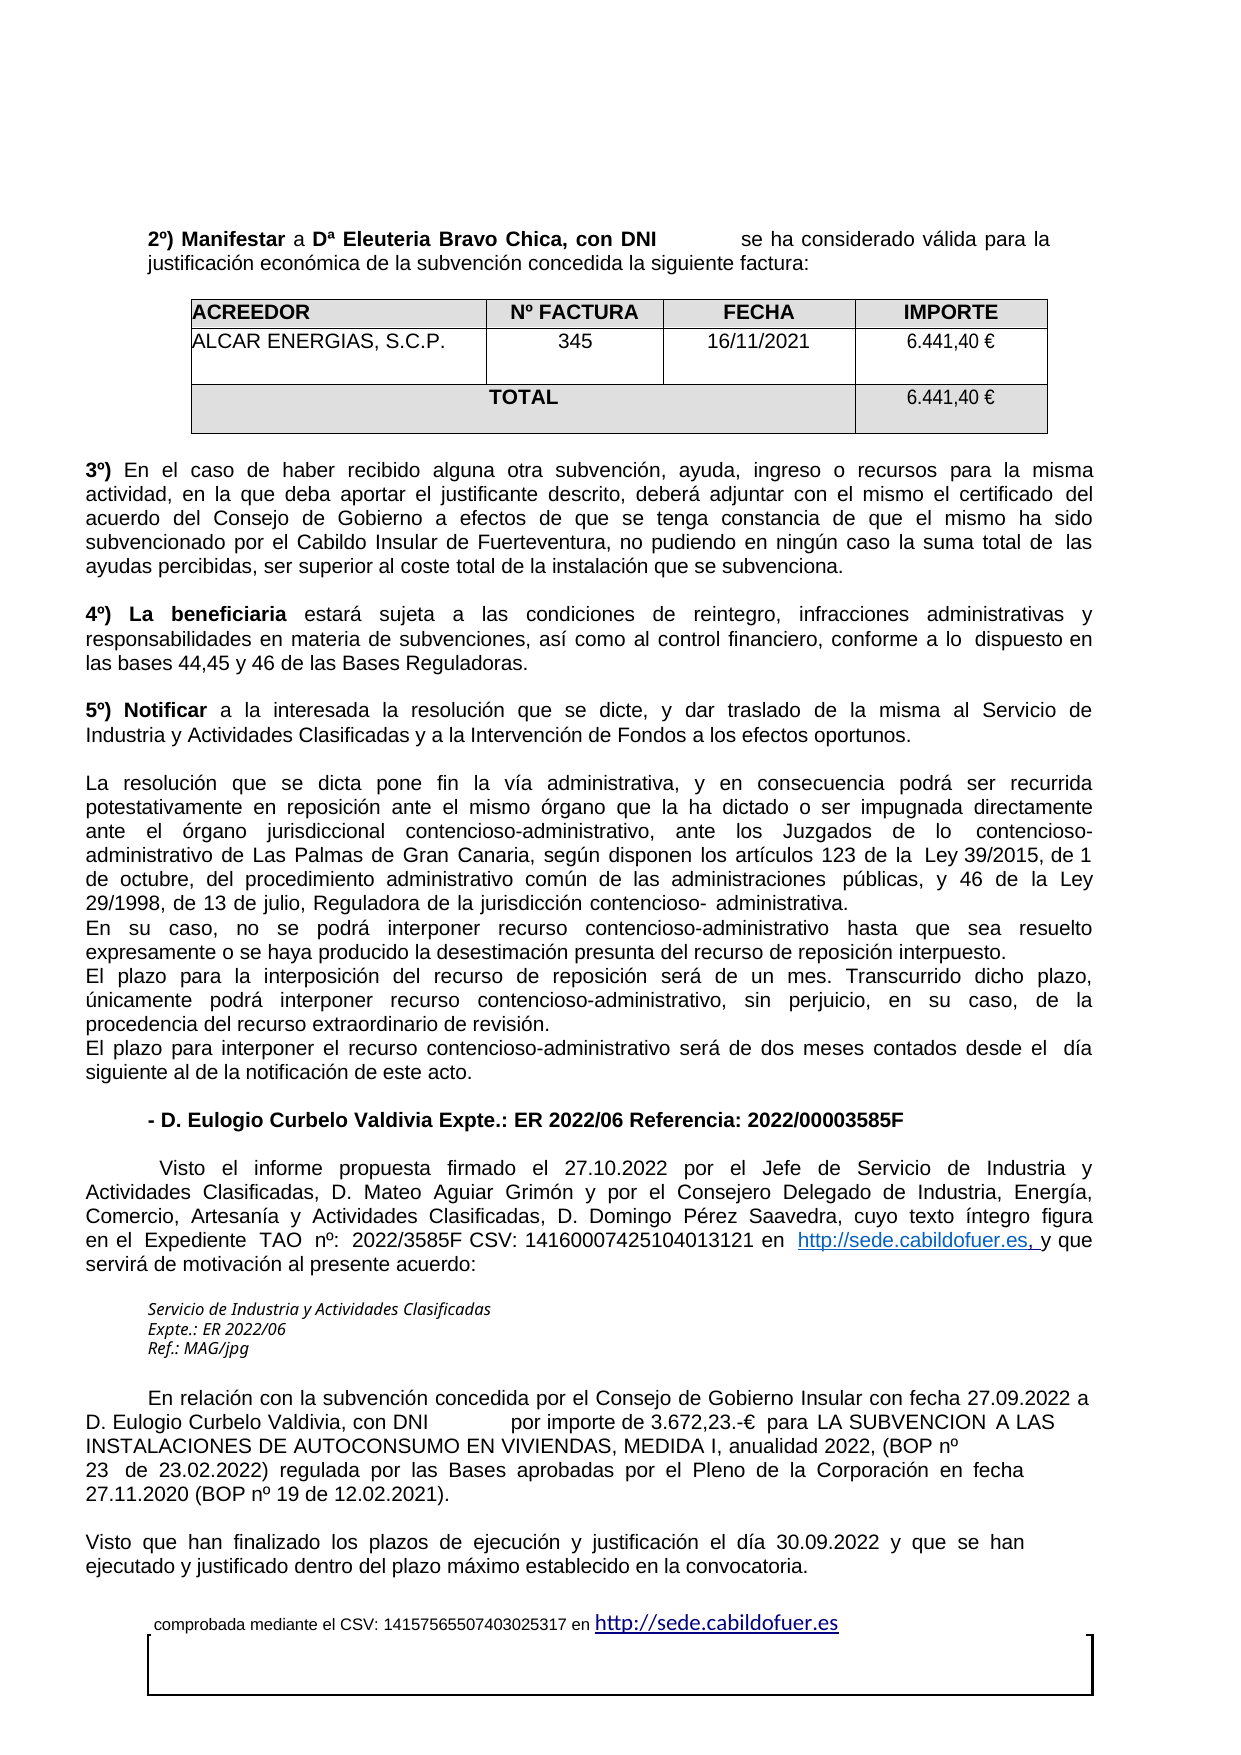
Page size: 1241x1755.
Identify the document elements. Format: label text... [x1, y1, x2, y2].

text 5º) Notificar a la interesada la resolución que se dicte, y dar traslado de la misma al Servicio de Industria y Actividades Clasificadas y a la Intervención de Fondos a los efectos oportunos. [85, 698, 1093, 746]
table_cell 345 [487, 329, 663, 383]
text 23 de 23.02.2022) regulada por las Bases aprobadas por el Pleno de la Corporación en fecha 27.11.2020 (BOP nº 19 de 12.02.2021). [85, 1458, 1093, 1506]
text El plazo para interponer el recurso contencioso-administrativo será de dos meses contados desde el día siguiente al de la notificación de este acto. [85, 1036, 1093, 1084]
text En relación con la subvención concedida por el Consejo de Gobierno Insular con fecha 27.09.2022 a [148, 1386, 1107, 1410]
table_header FECHA [664, 300, 855, 327]
subtitle - D. Eulogio Curbelo Valdivia Expte.: ER 2022/06 Referencia: 2022/00003585F [148, 1108, 1107, 1132]
text En su caso, no se podrá interponer recurso contencioso-administrativo hasta que sea resuelto expresamente o se haya producido la desestimación presunta del recurso de reposición interpuesto. [85, 915, 1093, 963]
table_cell 16/11/2021 [664, 329, 855, 383]
table_cell ALCAR ENERGIAS, S.C.P. [192, 329, 486, 383]
table_cell TOTAL [192, 385, 855, 433]
text Servicio de Industria y Actividades Clasificadas Expte.: ER 2022/06 [148, 1300, 544, 1339]
text D. Eulogio Curbelo Valdivia, con DNI por importe de 3.672,23.-€ para LA SUBVENCION A LAS INSTALACIONES DE AUTOCONSUMO EN VIVIENDAS, MEDIDA I, anualidad 2022, (BOP nº [85, 1410, 1093, 1458]
text 4º) La beneficiaria estará sujeta a las condiciones de reintegro, infracciones administrativas y responsabilidades en materia de subvenciones, así como al control financiero, conforme a lo dispuesto en las bases 44,45 y 46 de las Bases Reguladoras. [85, 602, 1093, 674]
text Visto el informe propuesta firmado el 27.10.2022 por el Jefe de Servicio de Industria y Actividades Clasificadas, D. Mateo Aguiar Grimón y por el Consejero Delegado de Industria, Energía, Comercio, Artesanía y Actividades Clasificadas, D. Domingo Pérez Saavedra, cuyo texto íntegro figura en el Expediente TAO nº: 2022/3585F CSV: 14160007425104013121 en http://sede.cabildofuer.es, y que servirá de motivación al presente acuerdo: [85, 1156, 1093, 1276]
table_header IMPORTE [856, 300, 1047, 327]
table_header ACREEDOR [192, 300, 486, 327]
text Visto que han finalizado los plazos de ejecución y justificación el día 30.09.2022 y que se han ejecutado y justificado dentro del plazo máximo establecido en la convocatoria. [85, 1530, 1093, 1578]
text Ref.: MAG/jpg [148, 1339, 1107, 1358]
table_cell 6.441,40 € [856, 329, 1047, 383]
text La resolución que se dicta pone fin la vía administrativa, y en consecuencia podrá ser recurrida potestativamente en reposición ante el mismo órgano que la ha dictado o ser impugnada directamente ante el órgano jurisdiccional contencioso-administrativo, ante los Juzgados de lo contencioso-administrativo de Las Palmas de Gran Canaria, según disponen los artículos 123 de la Ley 39/2015, de 1 de octubre, del procedimiento administrativo común de las administraciones públicas, y 46 de la Ley 29/1998, de 13 de julio, Reguladora de la jurisdicción contencioso- administrativa. [85, 770, 1093, 915]
text 3º) En el caso de haber recibido alguna otra subvención, ayuda, ingreso o recursos para la misma actividad, en la que deba aportar el justificante descrito, deberá adjuntar con el mismo el certificado del acuerdo del Consejo de Gobierno a efectos de que se tenga constancia de que el mismo ha sido subvencionado por el Cabildo Insular de Fuerteventura, no pudiendo en ningún caso la suma total de las ayudas percibidas, ser superior al coste total de la instalación que se subvenciona. [85, 458, 1093, 578]
table_cell 6.441,40 € [856, 385, 1047, 433]
table_header Nº FACTURA [487, 300, 663, 327]
text El plazo para la interposición del recurso de reposición será de un mes. Transcurrido dicho plazo, únicamente podrá interponer recurso contencioso-administrativo, sin perjuicio, en su caso, de la procedencia del recurso extraordinario de revisión. [85, 963, 1093, 1036]
text 2º) Manifestar a Dª Eleuteria Bravo Chica, con DNI se ha considerado válida para la justificación económica de la subvención concedida la siguiente factura: [148, 227, 1093, 275]
